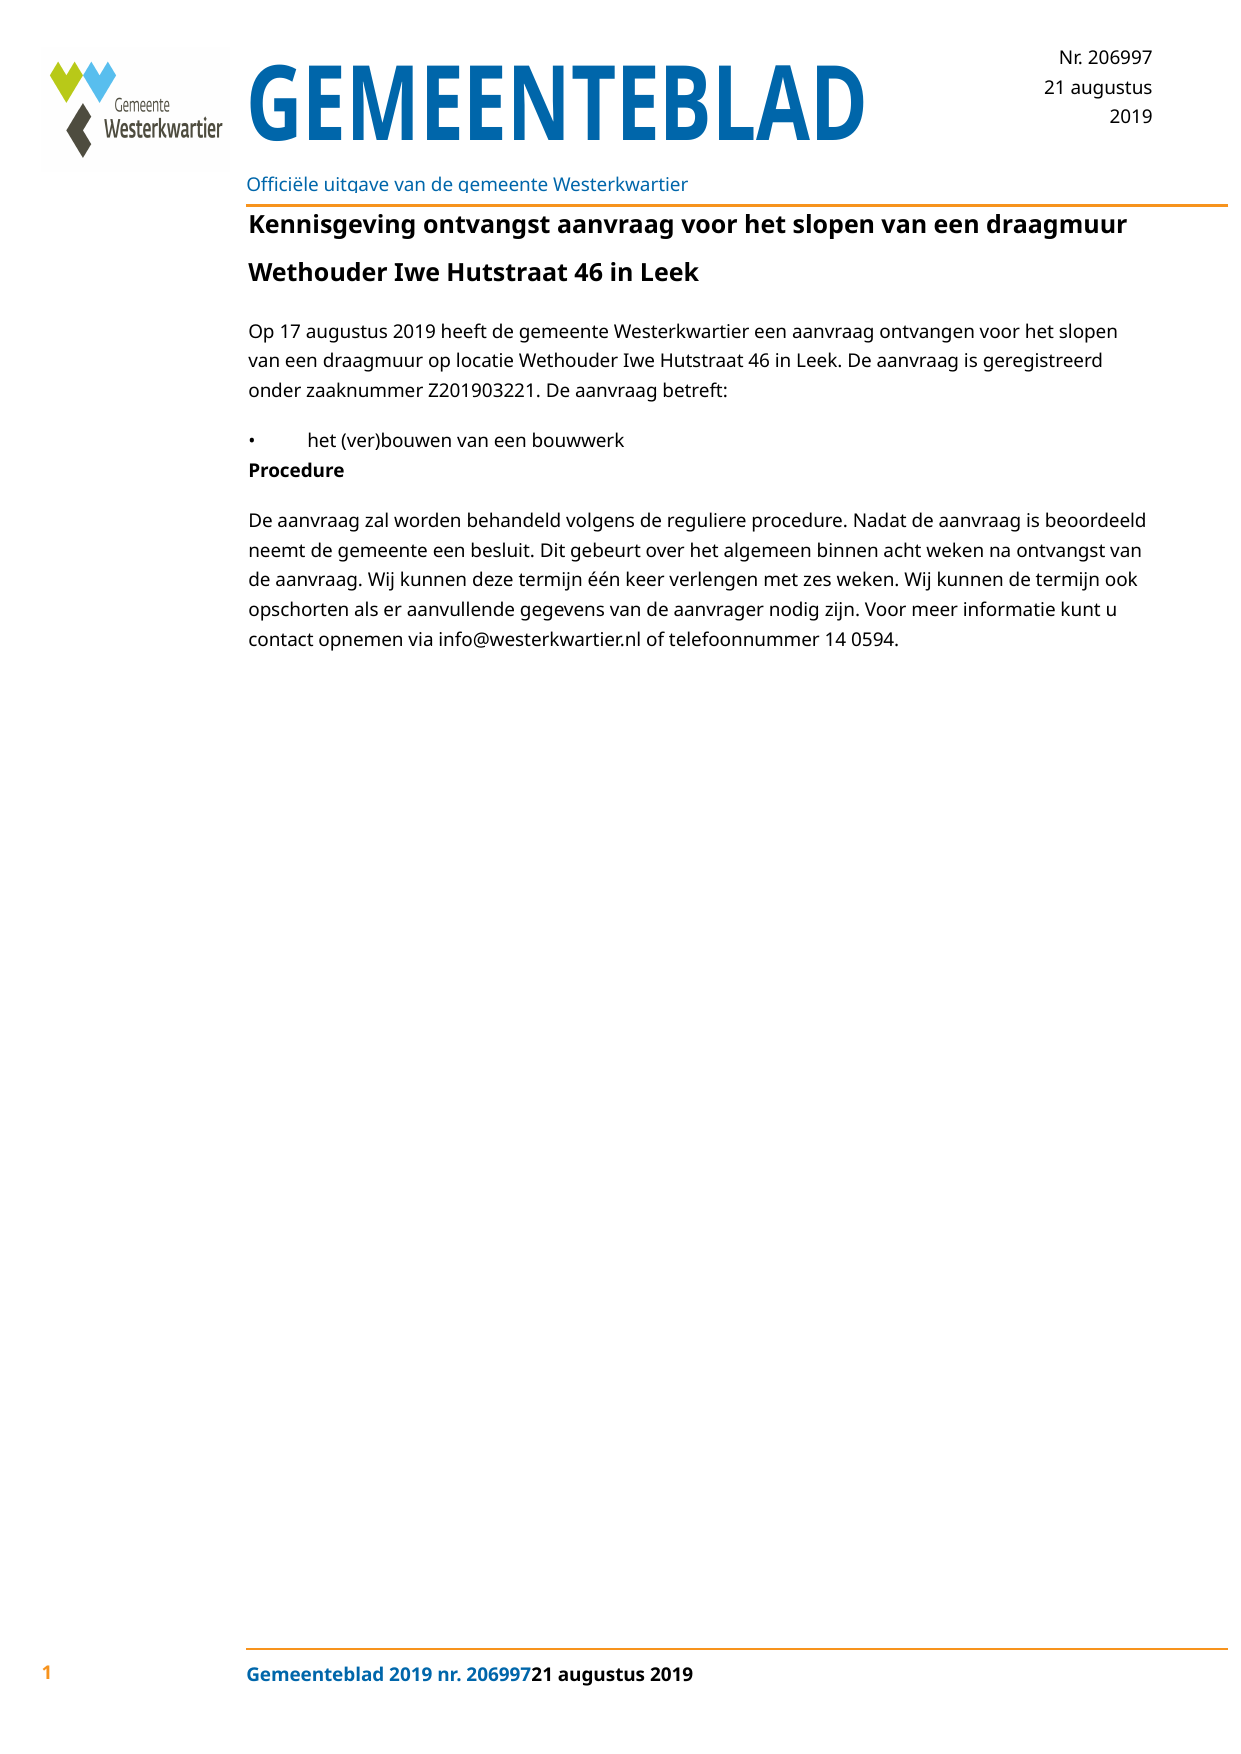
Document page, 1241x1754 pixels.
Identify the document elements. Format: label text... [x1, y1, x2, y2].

picture [41, 47, 231, 172]
text Procedure [248, 457, 1152, 483]
text Op 17 augustus 2019 heeft de gemeente Westerkwartier een aanvraag ontvangen voor het slopen van een draagmuur op locatie Wethouder Iwe Hutstraat 46 in Leek. De aanvraag is geregistreerd onder zaaknummer Z201903221. De aanvraag betreft: [248, 318, 1152, 403]
list het (ver)bouwen van een bouwwerk [248, 427, 1152, 453]
text Kennisgeving ontvangst aanvraag voor het slopen van een draagmuur Wethouder Iwe Hutstraat 46 in Leek [248, 207, 1152, 288]
text De aanvraag zal worden behandeld volgens de reguliere procedure. Nadat de aanvraag is beoordeeld neemt de gemeente een besluit. Dit gebeurt over het algemeen binnen acht weken na ontvangst van de aanvraag. Wij kunnen deze termijn één keer verlengen met zes weken. Wij kunnen de termijn ook opschorten als er aanvullende gegevens van de aanvrager nodig zijn. Voor meer informatie kunt u contact opnemen via info@westerkwartier.nl of telefoonnummer 14 0594. [248, 507, 1152, 652]
